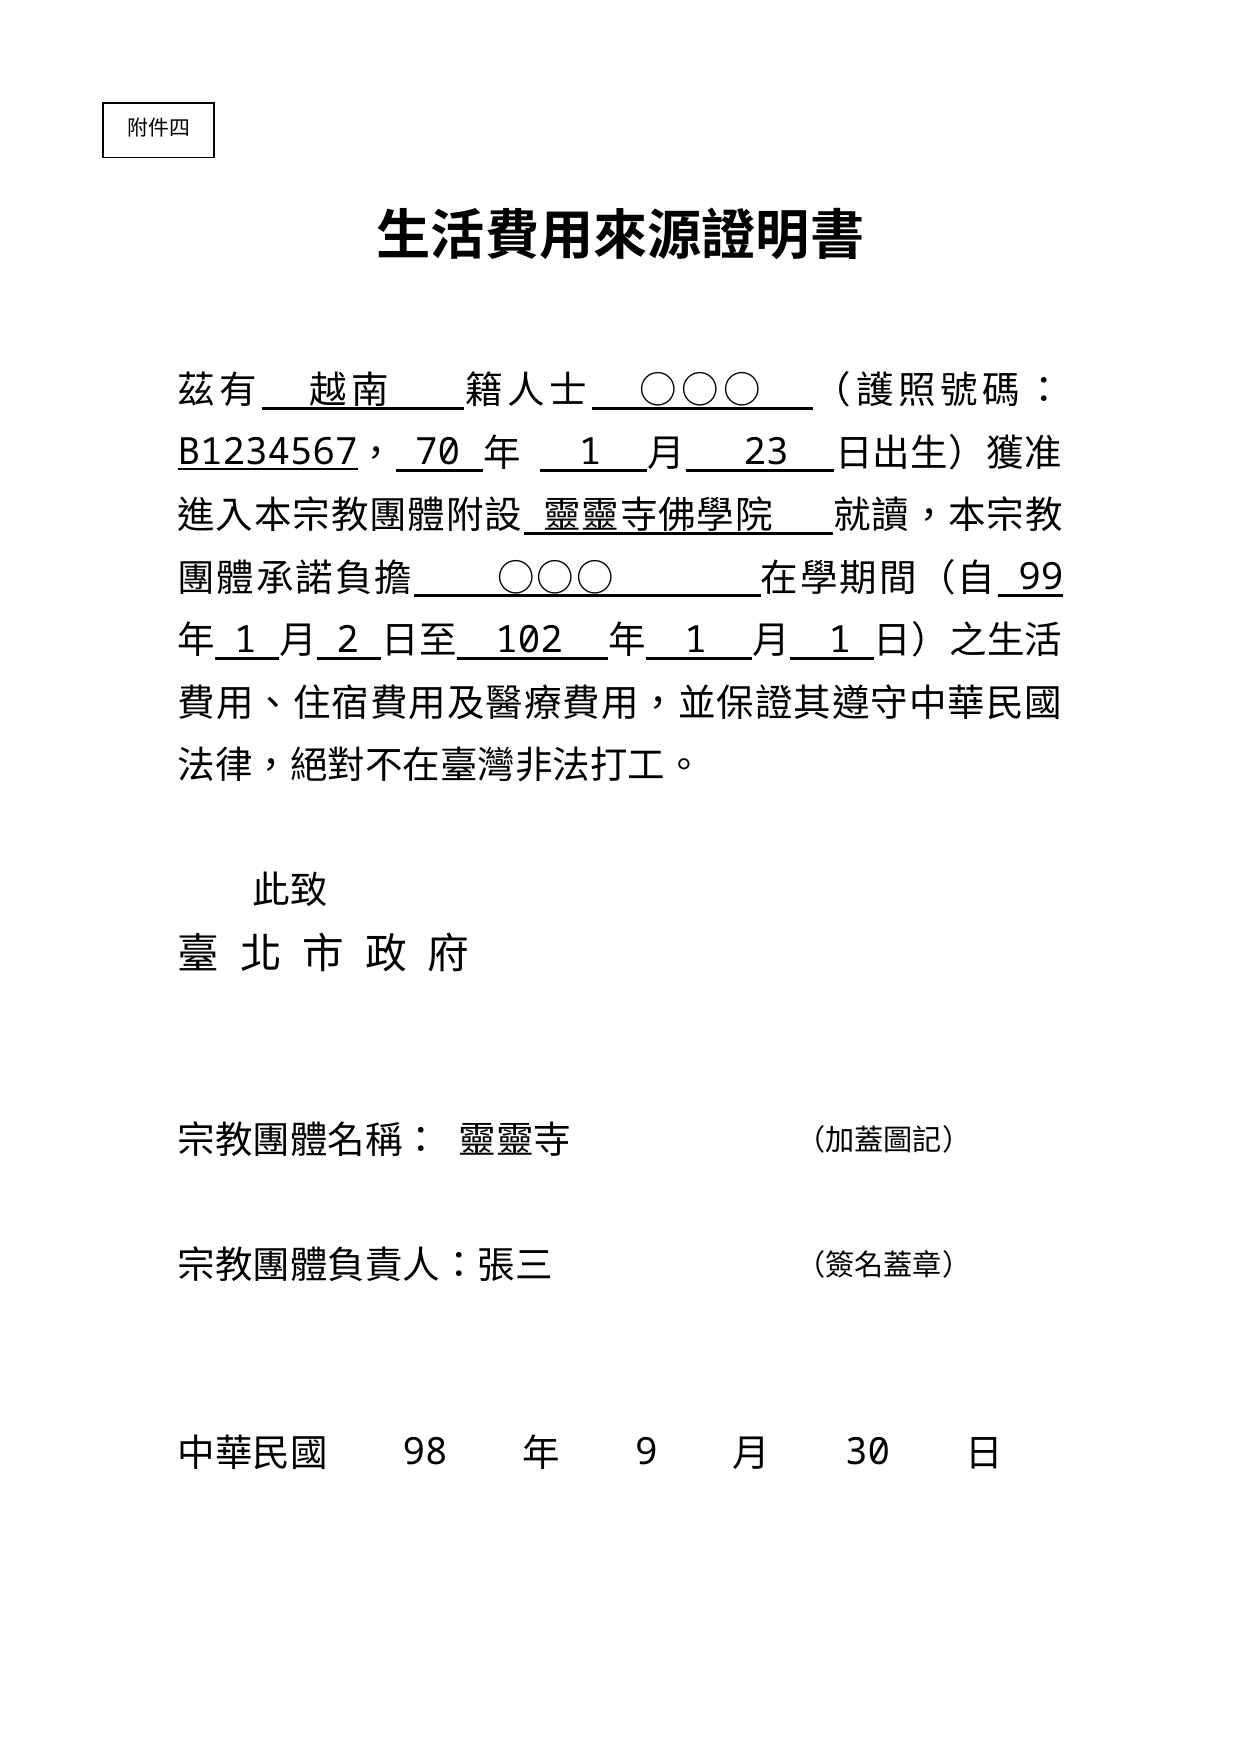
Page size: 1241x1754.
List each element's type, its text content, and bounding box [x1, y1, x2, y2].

text 宗教團體名稱： 靈靈寺 （加蓋圖記） [177, 1096, 1063, 1158]
text [104, 104, 213, 157]
text 生活費用來源證明書 [177, 158, 1063, 283]
text 此致 [177, 846, 1063, 908]
text 宗教團體負責人：張三 （簽名蓋章） [177, 1221, 1063, 1283]
text 臺 北 市 政 府 [177, 908, 1063, 971]
text 中華民國 98 年 9 月 30 日 [177, 1408, 1063, 1471]
text 茲有 越南 籍人士 ○○○ （護照號碼：B1234567， 70 年 1 月 23 日出生）獲准進入本宗教團體附設 靈靈寺佛學院 就讀，本宗教團體承諾負擔 ○○○ 在學期間（自 99 年 1 月 2 日至 102 年 1 月 1 日）之生活費用、住宿費用及醫療費用，並保證其遵守中華民國法律，絕對不在臺灣非法打工。 [177, 346, 1063, 783]
text 附件四 [119, 111, 198, 141]
